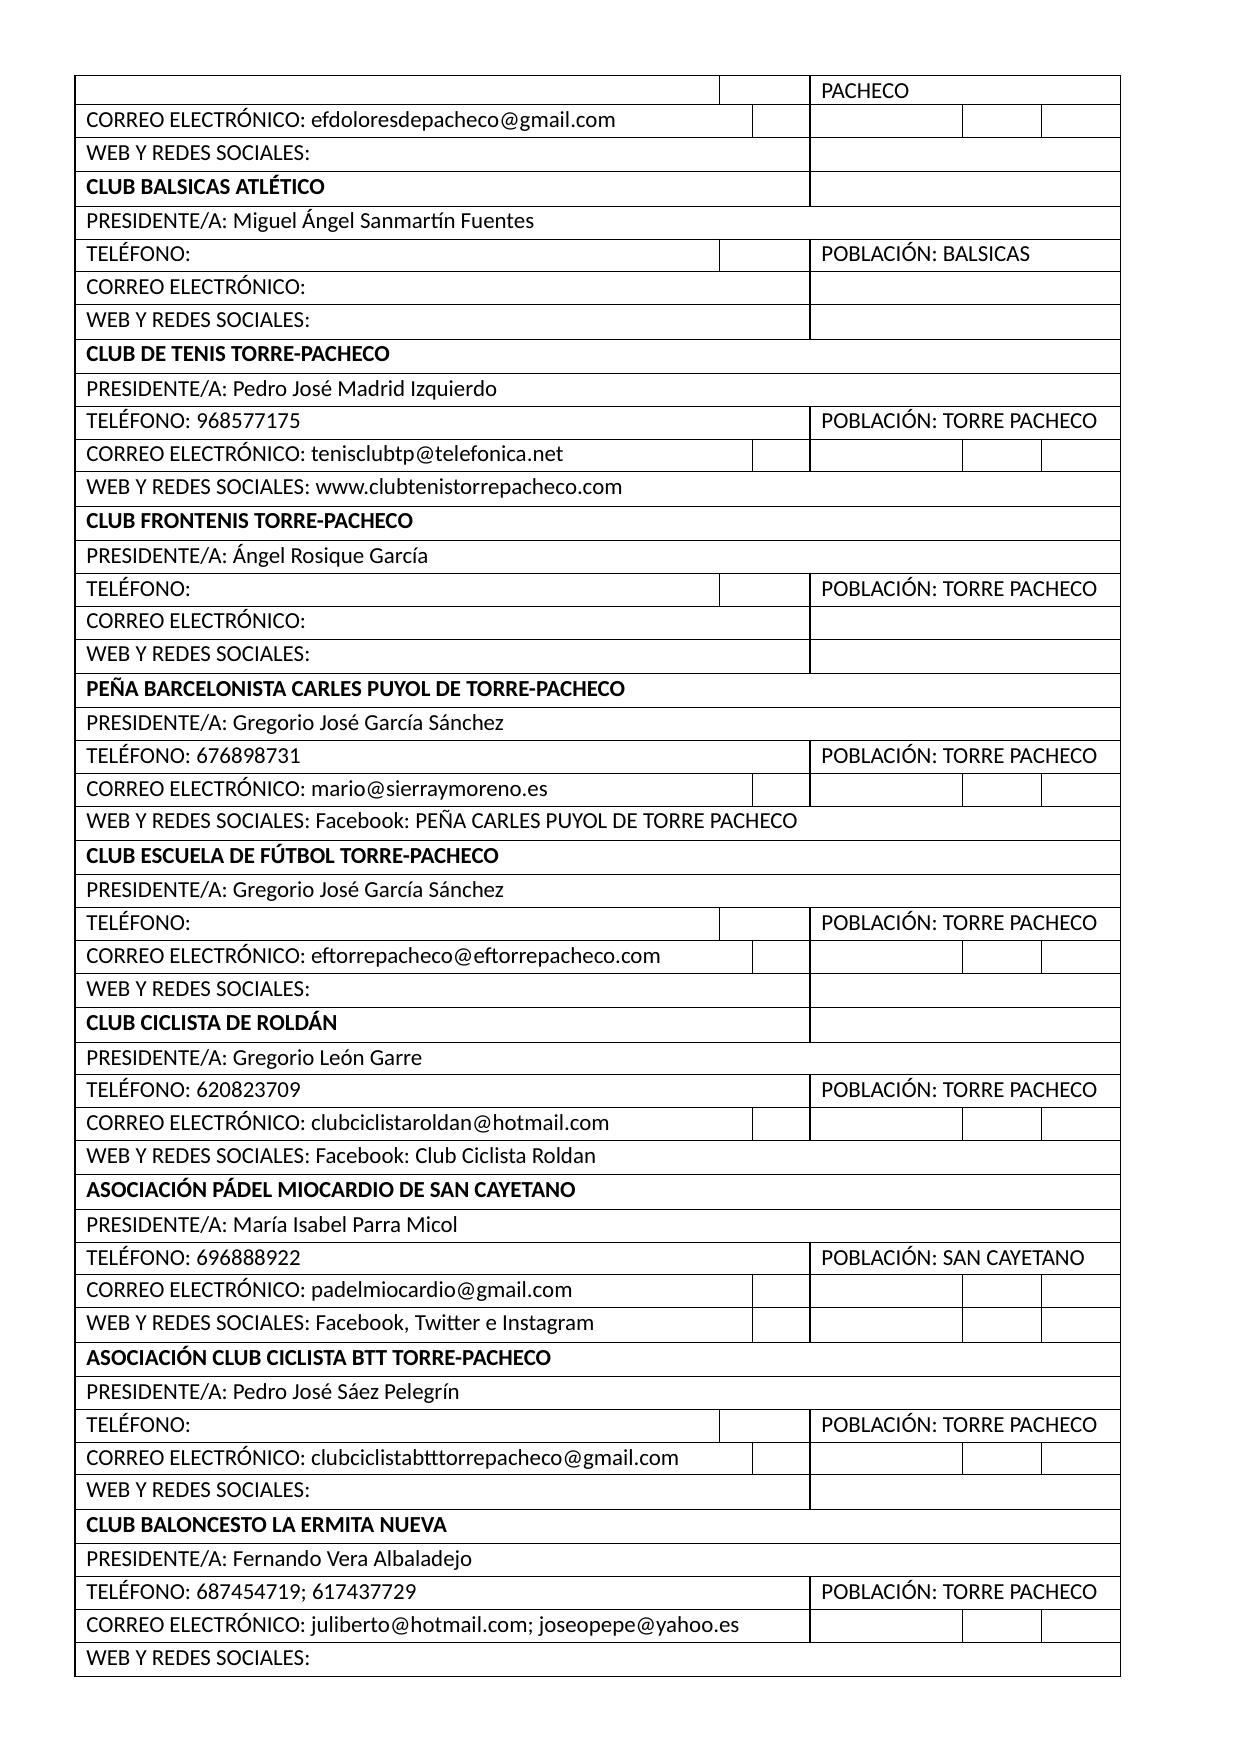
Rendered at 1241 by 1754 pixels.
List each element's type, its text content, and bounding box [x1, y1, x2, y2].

table_cell POBLACIÓN: TORRE PACHECO [811, 1410, 1120, 1442]
table_cell [963, 941, 1041, 973]
table_cell [811, 974, 1120, 1007]
table_cell PRESIDENTE/A: Miguel Ángel Sanmartín Fuentes [76, 207, 1120, 238]
table_cell [963, 440, 1041, 471]
table_cell [963, 1308, 1041, 1342]
table_cell [811, 1610, 962, 1642]
table_cell [811, 1443, 962, 1474]
table_cell ASOCIACIÓN PÁDEL MIOCARDIO DE SAN CAYETANO [76, 1175, 1120, 1209]
table_cell [811, 305, 1120, 338]
table_cell [753, 1443, 809, 1474]
table_cell CORREO ELECTRÓNICO: mario@sierraymoreno.es [76, 774, 752, 806]
table_cell [753, 1108, 809, 1140]
table_cell [1042, 105, 1120, 137]
table_cell POBLACIÓN: TORRE PACHECO [811, 574, 1120, 606]
table_cell POBLACIÓN: SAN CAYETANO [811, 1243, 1120, 1274]
table_cell [1042, 1308, 1120, 1342]
table_cell PRESIDENTE/A: Ángel Rosique García [76, 541, 1120, 573]
table_cell WEB Y REDES SOCIALES: Facebook: Club Ciclista Roldan [76, 1141, 1120, 1174]
table_cell CLUB FRONTENIS TORRE-PACHECO [76, 507, 1120, 540]
table_cell CORREO ELECTRÓNICO: [76, 272, 809, 304]
table_cell [1042, 1275, 1120, 1307]
table_cell CLUB BALONCESTO LA ERMITA NUEVA [76, 1510, 1120, 1543]
table_cell [963, 105, 1041, 137]
table_cell PRESIDENTE/A: Gregorio José García Sánchez [76, 875, 1120, 907]
table_cell [963, 774, 1041, 806]
table_cell [753, 774, 809, 806]
table_cell [720, 76, 809, 104]
table_cell [811, 774, 962, 806]
table_cell PACHECO [811, 76, 1120, 104]
table_cell CLUB CICLISTA DE ROLDÁN [76, 1008, 809, 1042]
table_cell CORREO ELECTRÓNICO: clubciclistaroldan@hotmail.com [76, 1108, 752, 1140]
table_cell CLUB DE TENIS TORRE-PACHECO [76, 340, 1120, 373]
table_cell POBLACIÓN: TORRE PACHECO [811, 908, 1120, 940]
table_cell [811, 272, 1120, 304]
table_cell [811, 1008, 1120, 1042]
table_cell [1042, 1108, 1120, 1140]
table_cell [1042, 774, 1120, 806]
table_cell CORREO ELECTRÓNICO: juliberto@hotmail.com; joseopepe@yahoo.es [76, 1610, 809, 1642]
table_cell [811, 138, 1120, 171]
table_cell [963, 1275, 1041, 1307]
table_cell WEB Y REDES SOCIALES: [76, 1643, 1120, 1676]
table_cell [963, 1443, 1041, 1474]
table_cell [753, 941, 809, 973]
table_cell [753, 1275, 809, 1307]
table_cell TELÉFONO: 676898731 [76, 741, 809, 773]
table_cell [811, 941, 962, 973]
table_cell CLUB BALSICAS ATLÉTICO [76, 172, 809, 206]
table_cell [1042, 1443, 1120, 1474]
table_cell [811, 172, 1120, 206]
table_cell [811, 607, 1120, 638]
table_cell [753, 105, 809, 137]
table_cell [811, 440, 962, 471]
table_cell WEB Y REDES SOCIALES: [76, 138, 809, 171]
table_cell PRESIDENTE/A: María Isabel Parra Micol [76, 1210, 1120, 1242]
table_cell [963, 1610, 1041, 1642]
table_cell CORREO ELECTRÓNICO: clubciclistabtttorrepacheco@gmail.com [76, 1443, 752, 1474]
table_cell TELÉFONO: [76, 240, 719, 271]
table_cell WEB Y REDES SOCIALES: Facebook: PEÑA CARLES PUYOL DE TORRE PACHECO [76, 807, 1120, 840]
table_cell POBLACIÓN: TORRE PACHECO [811, 1075, 1120, 1107]
table_cell [76, 76, 719, 104]
table_cell CORREO ELECTRÓNICO: [76, 607, 809, 638]
table_cell TELÉFONO: 687454719; 617437729 [76, 1577, 809, 1609]
table_cell CORREO ELECTRÓNICO: eftorrepacheco@eftorrepacheco.com [76, 941, 752, 973]
table_cell TELÉFONO: [76, 574, 719, 606]
table_cell [720, 240, 809, 271]
table_cell [720, 1410, 809, 1442]
table_cell [963, 1108, 1041, 1140]
table_cell WEB Y REDES SOCIALES: Facebook, Twitter e Instagram [76, 1308, 752, 1342]
table_cell [720, 908, 809, 940]
table_cell POBLACIÓN: TORRE PACHECO [811, 407, 1120, 438]
table_cell [753, 440, 809, 471]
table_cell PRESIDENTE/A: Pedro José Madrid Izquierdo [76, 374, 1120, 406]
table_cell TELÉFONO: [76, 908, 719, 940]
table_cell CORREO ELECTRÓNICO: efdoloresdepacheco@gmail.com [76, 105, 752, 137]
table_cell POBLACIÓN: TORRE PACHECO [811, 741, 1120, 773]
table_cell TELÉFONO: 696888922 [76, 1243, 809, 1274]
table_cell TELÉFONO: 968577175 [76, 407, 809, 438]
table_cell [1042, 1610, 1120, 1642]
table_cell CORREO ELECTRÓNICO: padelmiocardio@gmail.com [76, 1275, 752, 1307]
table_cell PEÑA BARCELONISTA CARLES PUYOL DE TORRE-PACHECO [76, 674, 1120, 707]
table_cell WEB Y REDES SOCIALES: [76, 305, 809, 338]
table_cell WEB Y REDES SOCIALES: www.clubtenistorrepacheco.com [76, 472, 1120, 506]
table_cell [811, 1308, 962, 1342]
table_cell WEB Y REDES SOCIALES: [76, 974, 809, 1007]
table_cell WEB Y REDES SOCIALES: [76, 1475, 809, 1509]
table_cell PRESIDENTE/A: Gregorio José García Sánchez [76, 708, 1120, 740]
table_cell [811, 1475, 1120, 1509]
table_cell [1042, 941, 1120, 973]
table_cell CORREO ELECTRÓNICO: tenisclubtp@telefonica.net [76, 440, 752, 471]
table_cell WEB Y REDES SOCIALES: [76, 640, 809, 673]
table_cell [811, 1275, 962, 1307]
table_cell PRESIDENTE/A: Fernando Vera Albaladejo [76, 1544, 1120, 1576]
table_cell TELÉFONO: 620823709 [76, 1075, 809, 1107]
table_cell CLUB ESCUELA DE FÚTBOL TORRE-PACHECO [76, 841, 1120, 874]
table_cell [720, 574, 809, 606]
table_cell TELÉFONO: [76, 1410, 719, 1442]
table_cell POBLACIÓN: BALSICAS [811, 240, 1120, 271]
table_cell ASOCIACIÓN CLUB CICLISTA BTT TORRE-PACHECO [76, 1343, 1120, 1376]
table_cell [1042, 440, 1120, 471]
table_cell PRESIDENTE/A: Gregorio León Garre [76, 1043, 1120, 1074]
table_cell [811, 1108, 962, 1140]
table_cell PRESIDENTE/A: Pedro José Sáez Pelegrín [76, 1377, 1120, 1409]
table_cell [753, 1308, 809, 1342]
table_cell POBLACIÓN: TORRE PACHECO [811, 1577, 1120, 1609]
table_cell [811, 105, 962, 137]
table_cell [811, 640, 1120, 673]
